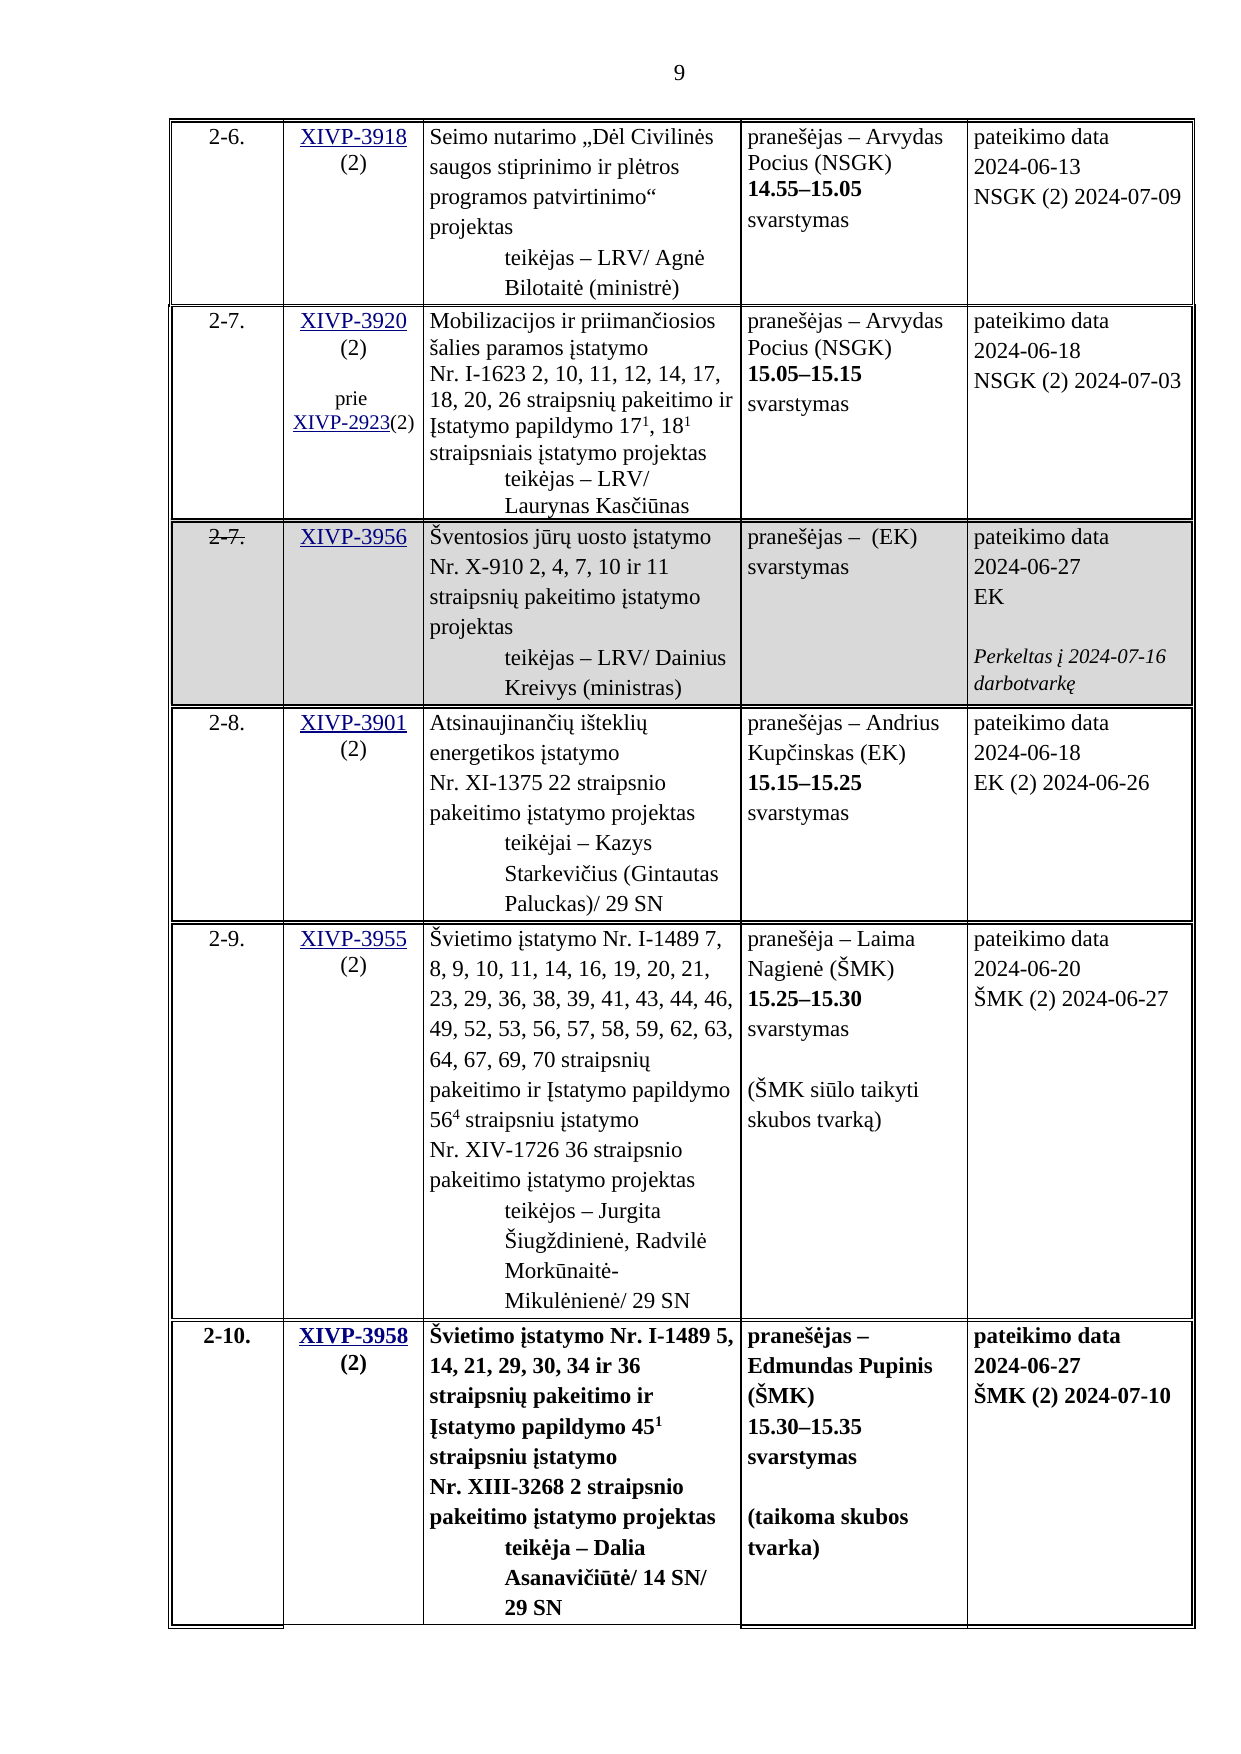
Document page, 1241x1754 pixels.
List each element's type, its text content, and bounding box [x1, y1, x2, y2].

table_cell XIVP-3901 (2) [284, 709, 423, 920]
table_cell Atsinaujinančių išteklių energetikos įstatymo Nr. XI-1375 22 straipsnio pakeitimo įstatymo projektas teikėjai – Kazys Starkevičius (Gintautas Paluckas)/ 29 SN [424, 709, 740, 920]
table_cell 2-9. [173, 925, 283, 1317]
table_cell Seimo nutarimo „Dėl Civilinės saugos stiprinimo ir plėtros programos patvirtinimo“ projektas teikėjas – LRV/ Agnė Bilotaitė (ministrė) [424, 123, 740, 304]
table_cell [1196, 704, 1240, 920]
table_cell 2-7. [173, 307, 283, 518]
table_cell [1195, 118, 1240, 304]
table_cell pateikimo data 2024-06-27 EK Perkeltas į 2024-07-16 darbotvarkę [968, 523, 1191, 704]
table_cell [1196, 1318, 1240, 1624]
table_cell Švietimo įstatymo Nr. I-1489 5, 14, 21, 29, 30, 34 ir 36 straipsnių pakeitimo ir Įstatymo papildymo 451 straipsniu įstatymo Nr. XIII-3268 2 straipsnio pakeitimo įstatymo projektas teikėja – Dalia Asanavičiūtė/ 14 SN/ 29 SN [424, 1322, 740, 1624]
table_cell 2-7. [173, 523, 283, 704]
table_cell XIVP-3955 (2) [284, 925, 423, 1317]
table_cell XIVP-3958 (2) [284, 1322, 423, 1624]
table_cell XIVP-3956 [284, 523, 423, 704]
table_cell [1196, 304, 1240, 518]
table_cell 2-10. [173, 1322, 283, 1624]
table_cell pranešėja – Laima Nagienė (ŠMK) 15.25–15.30 svarstymas (ŠMK siūlo taikyti skubos tvarką) [742, 925, 967, 1317]
table_cell pranešėjas – Arvydas Pocius (NSGK) 14.55–15.05 svarstymas [742, 123, 967, 304]
table_cell pranešėjas – Edmundas Pupinis (ŠMK) 15.30–15.35 svarstymas (taikoma skubos tvarka) [742, 1322, 967, 1624]
table_cell pateikimo data 2024-06-13 NSGK (2) 2024-07-09 [968, 123, 1192, 304]
table_cell [1196, 920, 1240, 1317]
table_cell 2-6. [172, 123, 283, 304]
table_cell Švietimo įstatymo Nr. I-1489 7, 8, 9, 10, 11, 14, 16, 19, 20, 21, 23, 29, 36, 38, 39, 41, 43, 44, 46, 49, 52, 53, 56, 57, 58, 59, 62, 63, 64, 67, 69, 70 straipsnių pakeitimo ir Įstatymo papildymo 564 straipsniu įstatymo Nr. XIV-1726 36 straipsnio pakeitimo įstatymo projektas teikėjos – Jurgita Šiugždinienė, Radvilė Morkūnaitė-Mikulėnienė/ 29 SN [424, 925, 740, 1317]
table_cell pateikimo data 2024-06-18 EK (2) 2024-06-26 [968, 709, 1191, 920]
table_cell XIVP-3918 (2) [284, 123, 423, 304]
table_cell pateikimo data 2024-06-20 ŠMK (2) 2024-06-27 [968, 925, 1191, 1317]
table_cell Mobilizacijos ir priimančiosios šalies paramos įstatymo Nr. I-1623 2, 10, 11, 12, 14, 17, 18, 20, 26 straipsnių pakeitimo ir Įstatymo papildymo 171, 181 straipsniais įstatymo projektas teikėjas – LRV/ Laurynas Kasčiūnas [424, 307, 740, 518]
table_cell pranešėjas – Andrius Kupčinskas (EK) 15.15–15.25 svarstymas [742, 709, 967, 920]
table_cell pranešėjas – Arvydas Pocius (NSGK) 15.05–15.15 svarstymas [742, 307, 967, 518]
table_cell pateikimo data 2024-06-27 ŠMK (2) 2024-07-10 [968, 1322, 1191, 1624]
table_cell Šventosios jūrų uosto įstatymo Nr. X-910 2, 4, 7, 10 ir 11 straipsnių pakeitimo įstatymo projektas teikėjas – LRV/ Dainius Kreivys (ministras) [424, 523, 740, 704]
table_cell pranešėjas – (EK) svarstymas [742, 523, 967, 704]
table_cell 2-8. [173, 709, 283, 920]
table_cell XIVP-3920 (2) prie XIVP-2923(2) [284, 307, 423, 518]
table_cell pateikimo data 2024-06-18 NSGK (2) 2024-07-03 [968, 307, 1191, 518]
table_cell [1196, 518, 1240, 704]
